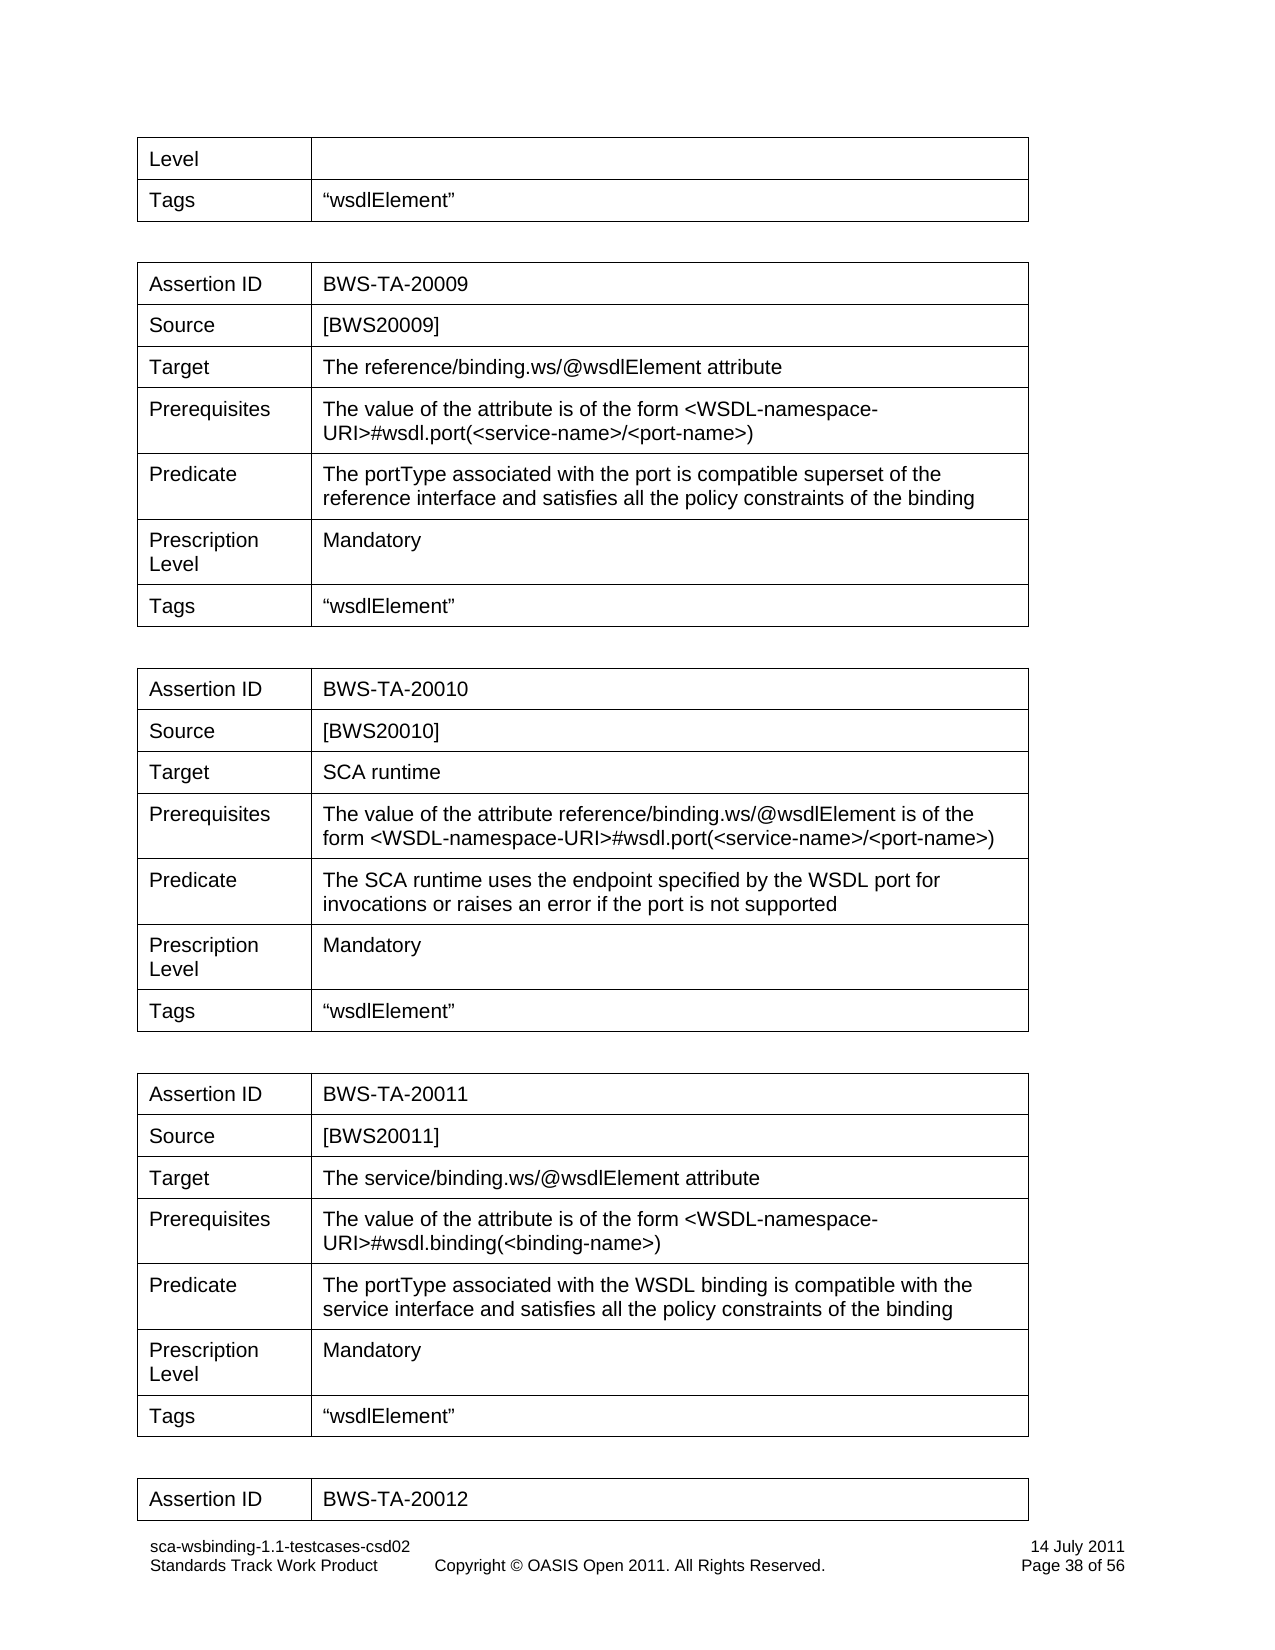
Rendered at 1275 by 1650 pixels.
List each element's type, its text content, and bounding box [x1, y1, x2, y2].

table_cell [BWS20009] [312, 305, 1028, 346]
table_cell The portType associated with the WSDL binding is compatible with the service interface and satisfies all the policy constraints of the binding [312, 1264, 1028, 1329]
table_header BWS-TA-20010 [312, 669, 1028, 709]
table_cell Target [138, 1157, 311, 1198]
table_cell Prerequisites [138, 794, 311, 858]
table_cell Prescription Level [138, 1330, 311, 1394]
table_header BWS-TA-20012 [312, 1479, 1028, 1519]
table_cell “wsdlElement” [312, 180, 1028, 221]
table_header BWS-TA-20009 [312, 263, 1028, 304]
table_cell Mandatory [312, 520, 1028, 584]
table_cell “wsdlElement” [312, 1396, 1028, 1436]
table_cell Target [138, 752, 311, 792]
table_cell The value of the attribute is of the form <WSDL-namespace-URI>#wsdl.port(<service-name>/<port-name>) [312, 388, 1028, 453]
table_cell Predicate [138, 1264, 311, 1329]
table_cell Tags [138, 1396, 311, 1436]
table_cell Tags [138, 180, 311, 221]
table_cell The value of the attribute is of the form <WSDL-namespace-URI>#wsdl.binding(<binding-name>) [312, 1199, 1028, 1263]
table_cell Source [138, 305, 311, 346]
table_cell [BWS20010] [312, 710, 1028, 751]
table_cell The value of the attribute reference/binding.ws/@wsdlElement is of the form <WSDL-namespace-URI>#wsdl.port(<service-name>/<port-name>) [312, 794, 1028, 858]
table_cell “wsdlElement” [312, 585, 1028, 626]
table_cell The reference/binding.ws/@wsdlElement attribute [312, 347, 1028, 387]
table_cell Target [138, 347, 311, 387]
table_cell [BWS20011] [312, 1115, 1028, 1156]
table_cell SCA runtime [312, 752, 1028, 792]
table_cell Prerequisites [138, 388, 311, 453]
table_cell [312, 138, 1028, 179]
table_header Assertion ID [138, 263, 311, 304]
table_cell Predicate [138, 454, 311, 518]
table_cell Prerequisites [138, 1199, 311, 1263]
table_cell Tags [138, 585, 311, 626]
table_header Assertion ID [138, 1074, 311, 1114]
table_header Assertion ID [138, 1479, 311, 1519]
table_header Assertion ID [138, 669, 311, 709]
table_cell Predicate [138, 859, 311, 924]
table_cell Mandatory [312, 925, 1028, 989]
table_cell Level [138, 138, 311, 179]
table_cell Source [138, 1115, 311, 1156]
table_cell Tags [138, 990, 311, 1031]
table_cell Prescription Level [138, 520, 311, 584]
table_cell The service/binding.ws/@wsdlElement attribute [312, 1157, 1028, 1198]
table_cell Mandatory [312, 1330, 1028, 1394]
table_cell The SCA runtime uses the endpoint specified by the WSDL port for invocations or raises an error if the port is not supported [312, 859, 1028, 924]
table_cell “wsdlElement” [312, 990, 1028, 1031]
table_cell The portType associated with the port is compatible superset of the reference interface and satisfies all the policy constraints of the binding [312, 454, 1028, 518]
table_cell Prescription Level [138, 925, 311, 989]
table_cell Source [138, 710, 311, 751]
table_header BWS-TA-20011 [312, 1074, 1028, 1114]
